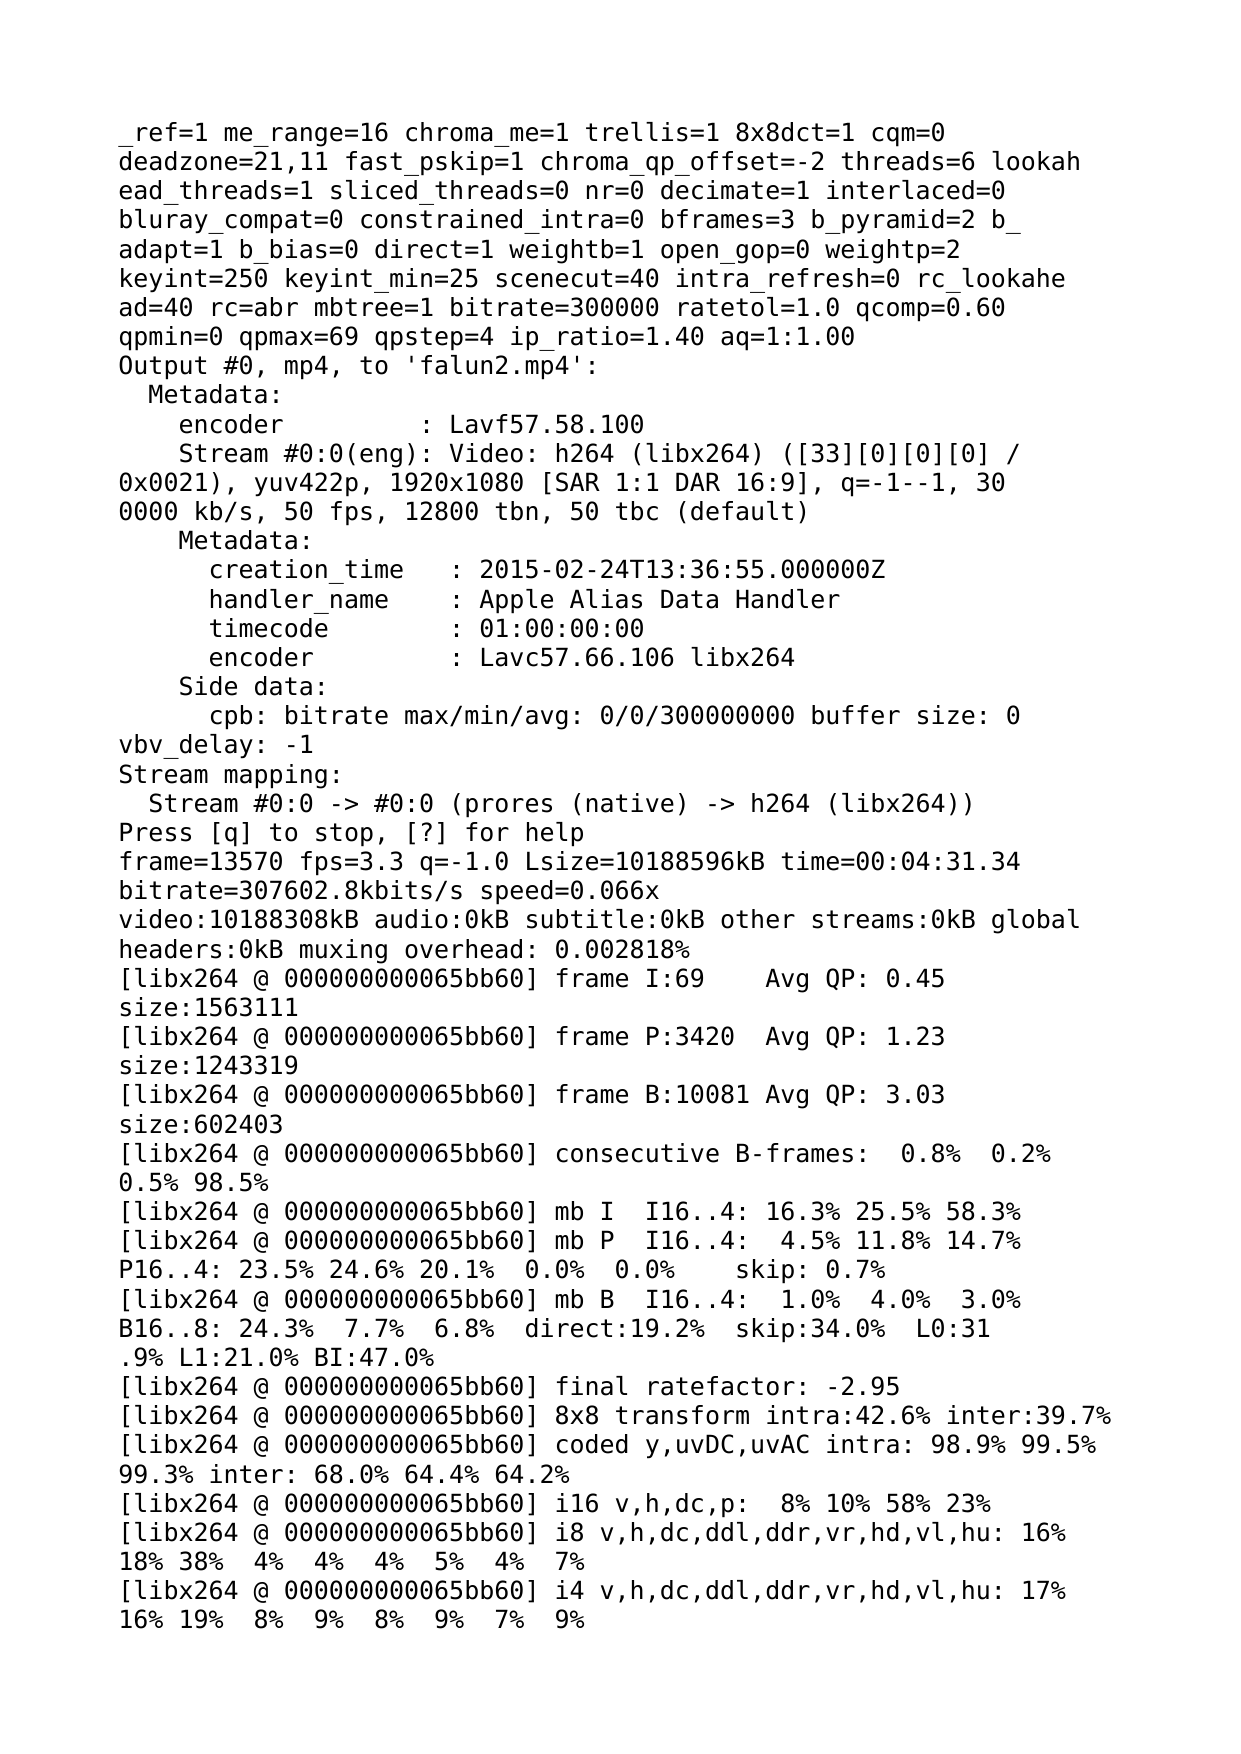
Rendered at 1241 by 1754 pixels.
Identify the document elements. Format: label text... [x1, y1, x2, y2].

text _ref=1 me_range=16 chroma_me=1 trellis=1 8x8dct=1 cqm=0 deadzone=21,11 fast_pskip=1 chroma_qp_offset=-2 threads=6 lookah ead_threads=1 sliced_threads=0 nr=0 decimate=1 interlaced=0 bluray_compat=0 constrained_intra=0 bframes=3 b_pyramid=2 b_ adapt=1 b_bias=0 direct=1 weightb=1 open_gop=0 weightp=2 keyint=250 keyint_min=25 scenecut=40 intra_refresh=0 rc_lookahe ad=40 rc=abr mbtree=1 bitrate=300000 ratetol=1.0 qcomp=0.60 qpmin=0 qpmax=69 qpstep=4 ip_ratio=1.40 aq=1:1.00 Output #0, mp4, to 'falun2.mp4': Metadata: encoder : Lavf57.58.100 Stream #0:0(eng): Video: h264 (libx264) ([33][0][0][0] / 0x0021), yuv422p, 1920x1080 [SAR 1:1 DAR 16:9], q=-1--1, 30 0000 kb/s, 50 fps, 12800 tbn, 50 tbc (default) Metadata: creation_time : 2015-02-24T13:36:55.000000Z handler_name : Apple Alias Data Handler timecode : 01:00:00:00 encoder : Lavc57.66.106 libx264 Side data: cpb: bitrate max/min/avg: 0/0/300000000 buffer size: 0 vbv_delay: -1 Stream mapping: Stream #0:0 -> #0:0 (prores (native) -> h264 (libx264)) Press [q] to stop, [?] for help frame=13570 fps=3.3 q=-1.0 Lsize=10188596kB time=00:04:31.34 bitrate=307602.8kbits/s speed=0.066x video:10188308kB audio:0kB subtitle:0kB other streams:0kB global headers:0kB muxing overhead: 0.002818% [libx264 @ 000000000065bb60] frame I:69 Avg QP: 0.45 size:1563111 [libx264 @ 000000000065bb60] frame P:3420 Avg QP: 1.23 size:1243319 [libx264 @ 000000000065bb60] frame B:10081 Avg QP: 3.03 size:602403 [libx264 @ 000000000065bb60] consecutive B-frames: 0.8% 0.2% 0.5% 98.5% [libx264 @ 000000000065bb60] mb I I16..4: 16.3% 25.5% 58.3% [libx264 @ 000000000065bb60] mb P I16..4: 4.5% 11.8% 14.7% P16..4: 23.5% 24.6% 20.1% 0.0% 0.0% skip: 0.7% [libx264 @ 000000000065bb60] mb B I16..4: 1.0% 4.0% 3.0% B16..8: 24.3% 7.7% 6.8% direct:19.2% skip:34.0% L0:31 .9% L1:21.0% BI:47.0% [libx264 @ 000000000065bb60] final ratefactor: -2.95 [libx264 @ 000000000065bb60] 8x8 transform intra:42.6% inter:39.7% [libx264 @ 000000000065bb60] coded y,uvDC,uvAC intra: 98.9% 99.5% 99.3% inter: 68.0% 64.4% 64.2% [libx264 @ 000000000065bb60] i16 v,h,dc,p: 8% 10% 58% 23% [libx264 @ 000000000065bb60] i8 v,h,dc,ddl,ddr,vr,hd,vl,hu: 16% 18% 38% 4% 4% 4% 5% 4% 7% [libx264 @ 000000000065bb60] i4 v,h,dc,ddl,ddr,vr,hd,vl,hu: 17% 16% 19% 8% 9% 8% 9% 7% 9% [118, 118, 1122, 1635]
